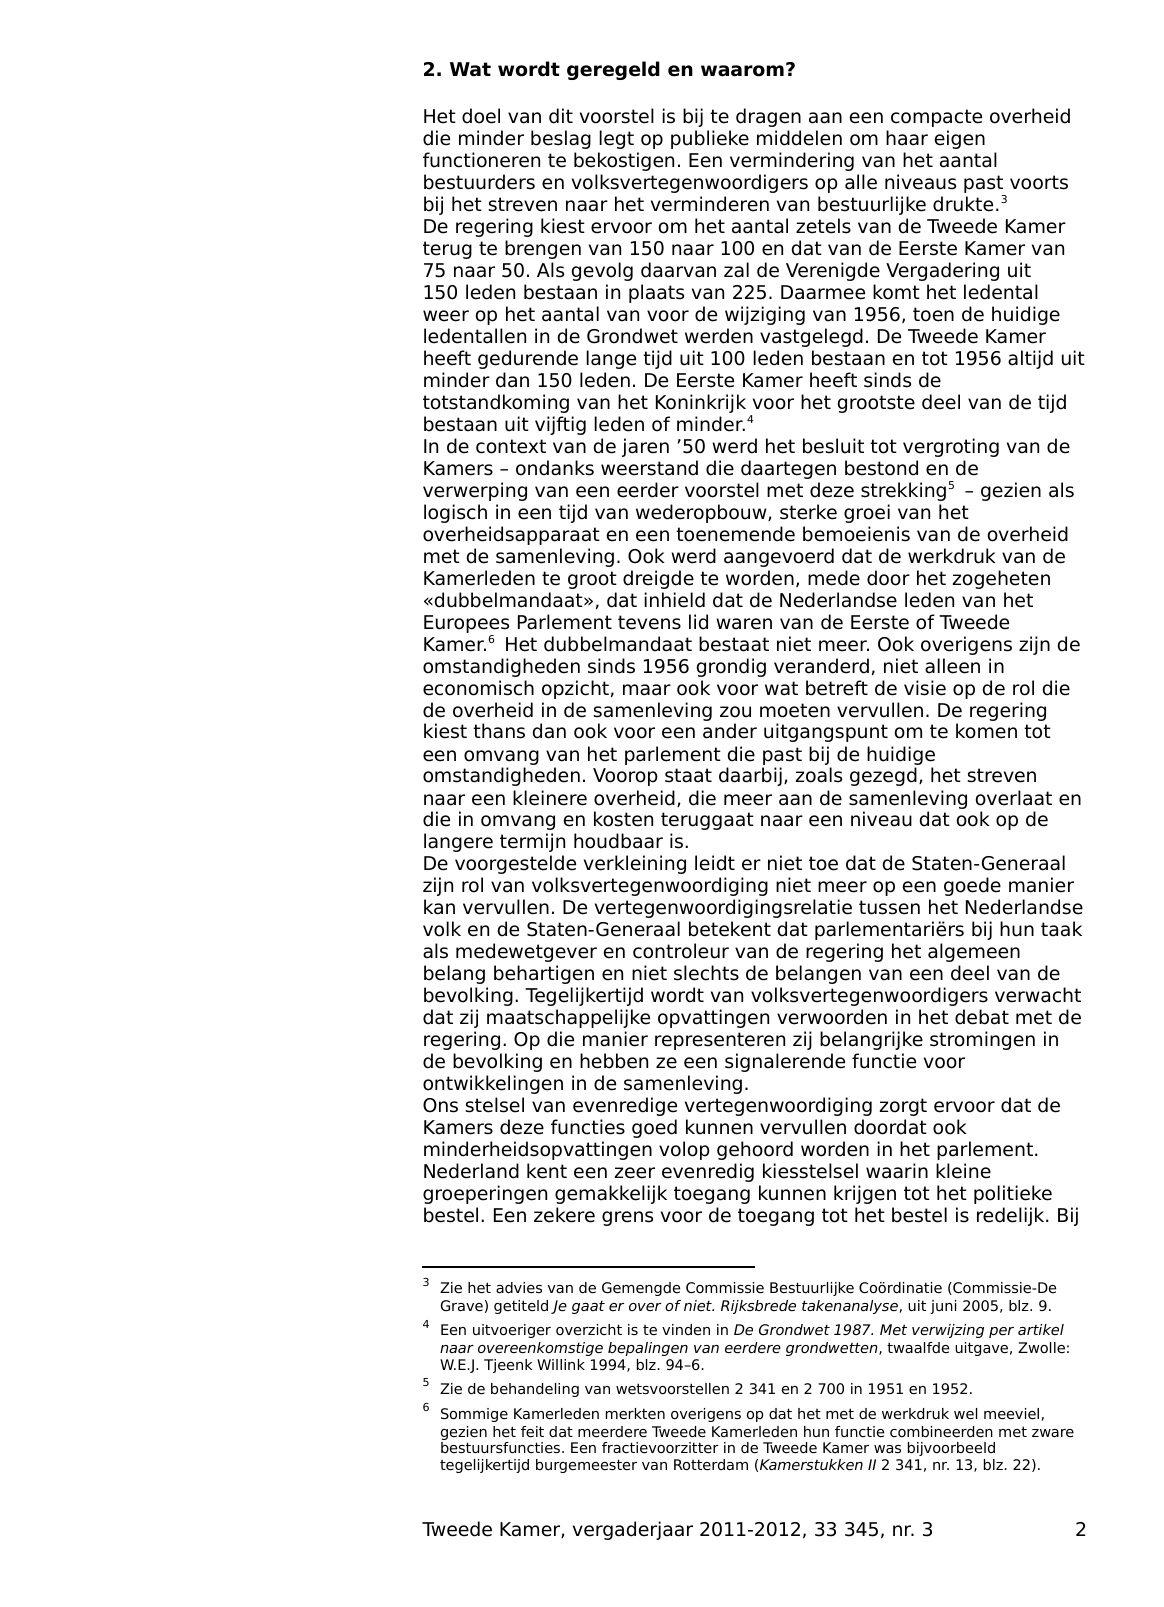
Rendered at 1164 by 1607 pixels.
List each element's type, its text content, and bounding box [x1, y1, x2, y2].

subtitle 2. Wat wordt geregeld en waarom? [422, 59, 1087, 81]
text Een uitvoeriger overzicht is te vinden in De Grondwet 1987. Met verwijzing per artikel naar overeenkomstige bepalingen van eerdere grondwetten, twaalfde uitgave, Zwolle: W.E.J. Tjeenk Willink 1994, blz. 94–6. [422, 1318, 1087, 1374]
text De regering kiest ervoor om het aantal zetels van de Tweede Kamer terug te brengen van 150 naar 100 en dat van de Eerste Kamer van 75 naar 50. Als gevolg daarvan zal de Verenigde Vergadering uit 150 leden bestaan in plaats van 225. Daarmee komt het ledental weer op het aantal van voor de wijziging van 1956, toen de huidige ledentallen in de Grondwet werden vastgelegd. De Tweede Kamer heeft gedurende lange tijd uit 100 leden bestaan en tot 1956 altijd uit minder dan 150 leden. De Eerste Kamer heeft sinds de totstandkoming van het Koninkrijk voor het grootste deel van de tijd bestaan uit vijftig leden of minder. [422, 216, 1087, 436]
text Ons stelsel van evenredige vertegenwoordiging zorgt ervoor dat de Kamers deze functies goed kunnen vervullen doordat ook minderheidsopvattingen volop gehoord worden in het parlement. Nederland kent een zeer evenredig kiesstelsel waarin kleine groeperingen gemakkelijk toegang kunnen krijgen tot het politieke bestel. Een zekere grens voor de toegang tot het bestel is redelijk. Bij [422, 1095, 1087, 1227]
text In de context van de jaren ’50 werd het besluit tot vergroting van de Kamers – ondanks weerstand die daartegen bestond en de verwerping van een eerder voorstel met deze strekking – gezien als logisch in een tijd van wederopbouw, sterke groei van het overheidsapparaat en een toenemende bemoeienis van de overheid met de samenleving. Ook werd aangevoerd dat de werkdruk van de Kamerleden te groot dreigde te worden, mede door het zogeheten «dubbelmandaat», dat inhield dat de Nederlandse leden van het Europees Parlement tevens lid waren van de Eerste of Tweede Kamer. Het dubbelmandaat bestaat niet meer. Ook overigens zijn de omstandigheden sinds 1956 grondig veranderd, niet alleen in economisch opzicht, maar ook voor wat betreft de visie op de rol die de overheid in de samenleving zou moeten vervullen. De regering kiest thans dan ook voor een ander uitgangspunt om te komen tot een omvang van het parlement die past bij de huidige omstandigheden. Voorop staat daarbij, zoals gezegd, het streven naar een kleinere overheid, die meer aan de samenleving overlaat en die in omvang en kosten teruggaat naar een niveau dat ook op de langere termijn houdbaar is. [422, 436, 1087, 853]
text De voorgestelde verkleining leidt er niet toe dat de Staten-Generaal zijn rol van volksvertegenwoordiging niet meer op een goede manier kan vervullen. De vertegenwoordigingsrelatie tussen het Nederlandse volk en de Staten-Generaal betekent dat parlementariërs bij hun taak als medewetgever en controleur van de regering het algemeen belang behartigen en niet slechts de belangen van een deel van de bevolking. Tegelijkertijd wordt van volksvertegenwoordigers verwacht dat zij maatschappelijke opvattingen verwoorden in het debat met de regering. Op die manier representeren zij belangrijke stromingen in de bevolking en hebben ze een signalerende functie voor ontwikkelingen in de samenleving. [422, 853, 1087, 1095]
text Het doel van dit voorstel is bij te dragen aan een compacte overheid die minder beslag legt op publieke middelen om haar eigen functioneren te bekostigen. Een vermindering van het aantal bestuurders en volksvertegenwoordigers op alle niveaus past voorts bij het streven naar het verminderen van bestuurlijke drukte. [422, 106, 1087, 216]
text Zie het advies van de Gemengde Commissie Bestuurlijke Coördinatie (Commissie-De Grave) getiteld Je gaat er over of niet. Rijksbrede takenanalyse, uit juni 2005, blz. 9. [422, 1276, 1087, 1315]
text Zie de behandeling van wetsvoorstellen 2 341 en 2 700 in 1951 en 1952. [422, 1377, 1087, 1399]
text Sommige Kamerleden merkten overigens op dat het met de werkdruk wel meeviel, gezien het feit dat meerdere Tweede Kamerleden hun functie combineerden met zware bestuursfuncties. Een fractievoorzitter in de Tweede Kamer was bijvoorbeeld tegelijkertijd burgemeester van Rotterdam (Kamerstukken II 2 341, nr. 13, blz. 22). [422, 1402, 1087, 1474]
